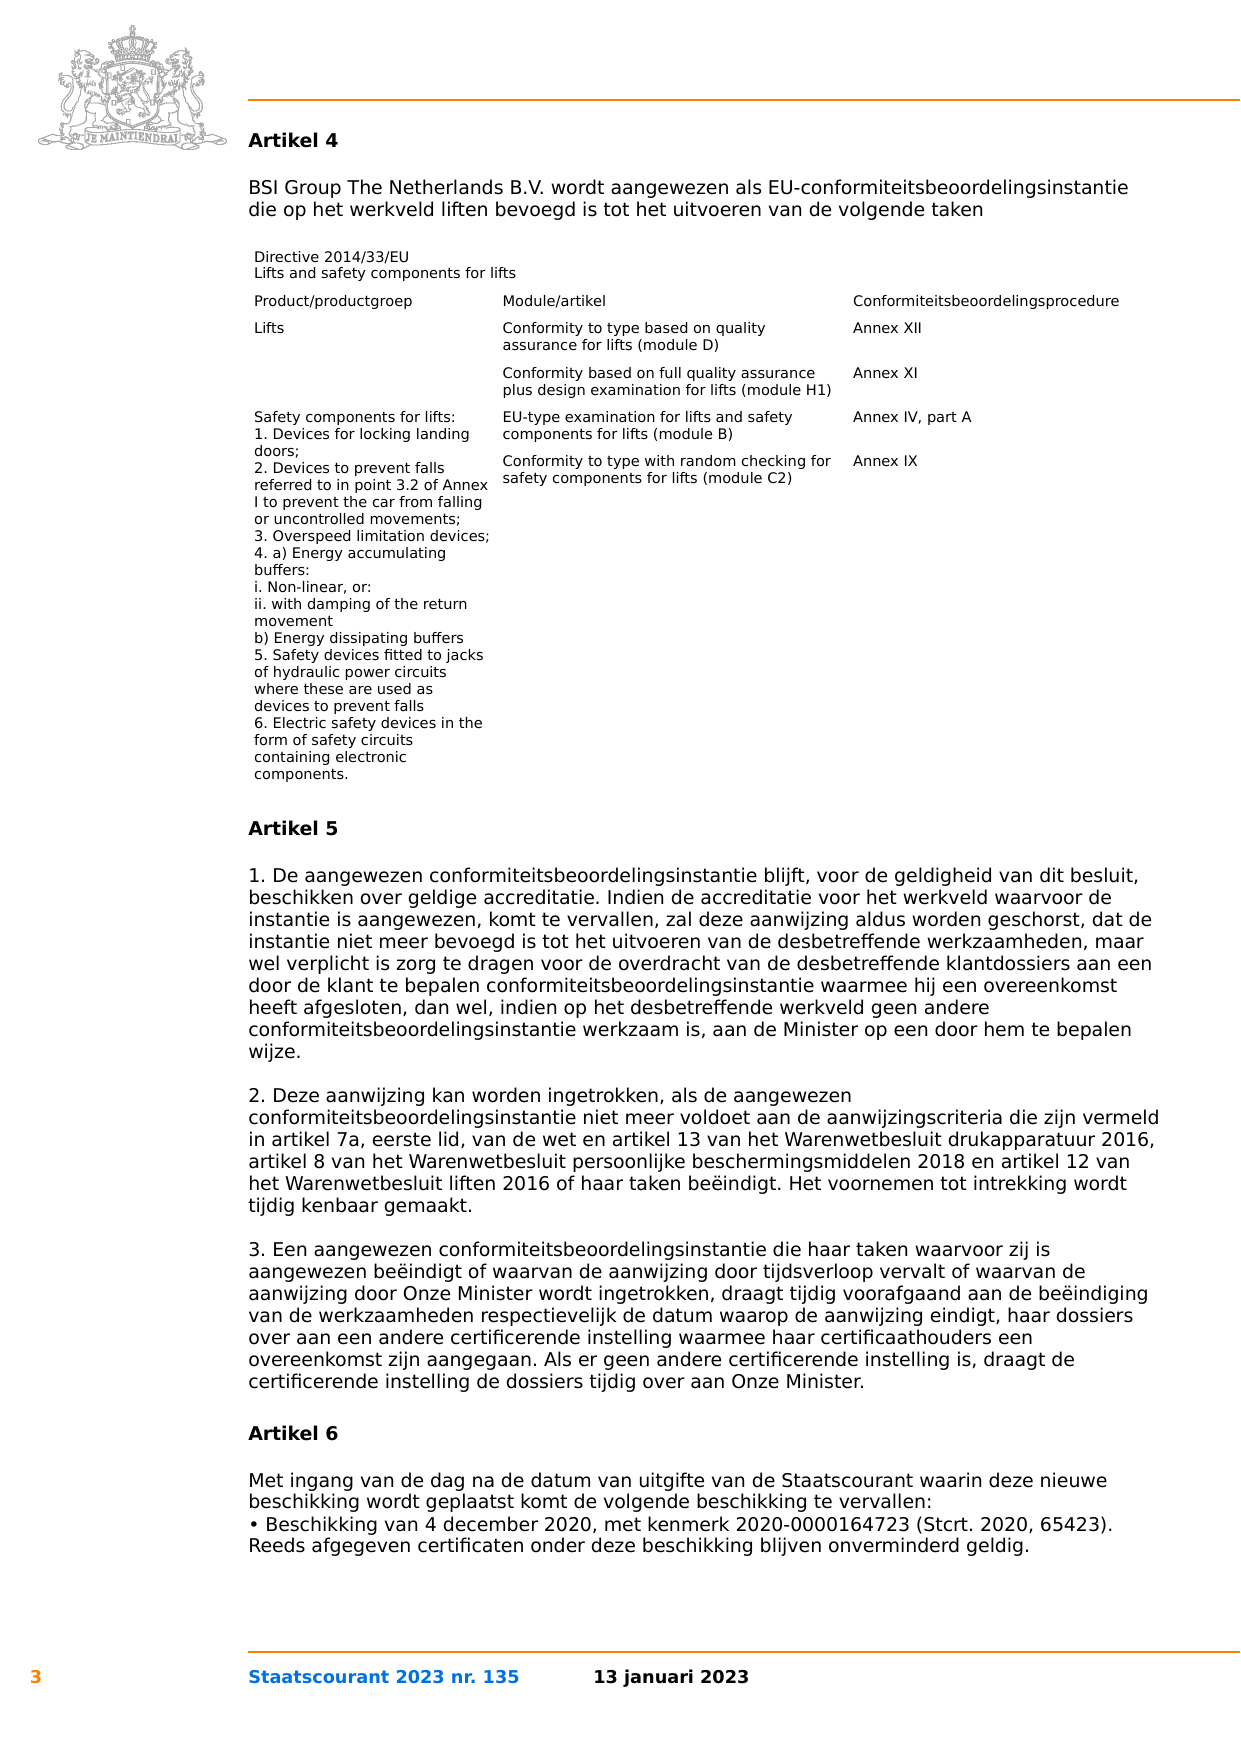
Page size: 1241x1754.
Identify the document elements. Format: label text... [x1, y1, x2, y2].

text 3. Een aangewezen conformiteitsbeoordelingsinstantie die haar taken waarvoor zij is aangewezen beëindigt of waarvan de aanwijzing door tijdsverloop vervalt of waarvan de aanwijzing door Onze Minister wordt ingetrokken, draagt tijdig voorafgaand aan de beëindiging van de werkzaamheden respectievelijk de datum waarop de aanwijzing eindigt, haar dossiers over aan een andere certificerende instelling waarmee haar certificaathouders een overeenkomst zijn aangegaan. Als er geen andere certificerende instelling is, draagt de certificerende instelling de dossiers tijdig over aan Onze Minister. [248, 1239, 1163, 1392]
subtitle Artikel 6 [248, 1422, 1163, 1444]
table_cell Product/productgroep [249, 288, 496, 314]
table_cell Module/artikel [497, 288, 847, 314]
text 2. Deze aanwijzing kan worden ingetrokken, als de aangewezen conformiteitsbeoordelingsinstantie niet meer voldoet aan de aanwijzingscriteria die zijn vermeld in artikel 7a, eerste lid, van de wet en artikel 13 van het Warenwetbesluit drukapparatuur 2016, artikel 8 van het Warenwetbesluit persoonlijke beschermingsmiddelen 2018 en artikel 12 van het Warenwetbesluit liften 2016 of haar taken beëindigt. Het voornemen tot intrekking wordt tijdig kenbaar gemaakt. [248, 1085, 1163, 1217]
table_cell Conformity based on full quality assurance plus design examination for lifts (module H1) [497, 360, 847, 403]
table_cell Conformiteitsbeoordelingsprocedure [848, 288, 1163, 314]
table_header Directive 2014/33/EU Lifts and safety components for lifts [249, 244, 1163, 287]
text Met ingang van de dag na de datum van uitgifte van de Staatscourant waarin deze nieuwe beschikking wordt geplaatst komt de volgende beschikking te vervallen: [248, 1469, 1163, 1513]
subtitle Artikel 4 [248, 130, 1163, 152]
table_cell Annex XII [848, 316, 1163, 359]
table_cell Conformity to type based on quality assurance for lifts (module D) [497, 316, 847, 359]
picture [38, 25, 227, 150]
table_cell Safety components for lifts: 1. Devices for locking landing doors; 2. Devices to prevent falls referred to in point 3.2 of Annex I to prevent the car from falling or uncontrolled movements; 3. Overspeed limitation devices; 4. a) Energy accumulating buffers: i. Non-linear, or: ii. with damping of the return movement b) Energy dissipating buffers 5. Safety devices fitted to jacks of hydraulic power circuits where these are used as devices to prevent falls 6. Electric safety devices in the form of safety circuits containing electronic components. [249, 404, 496, 787]
table_cell Annex IV, part A [848, 404, 1163, 448]
table_cell EU-type examination for lifts and safety components for lifts (module B) [497, 404, 847, 448]
text Reeds afgegeven certificaten onder deze beschikking blijven onverminderd geldig. [248, 1535, 1163, 1557]
table_cell Lifts [249, 316, 496, 403]
text 1. De aangewezen conformiteitsbeoordelingsinstantie blijft, voor de geldigheid van dit besluit, beschikken over geldige accreditatie. Indien de accreditatie voor het werkveld waarvoor de instantie is aangewezen, komt te vervallen, zal deze aanwijzing aldus worden geschorst, dat de instantie niet meer bevoegd is tot het uitvoeren van de desbetreffende werkzaamheden, maar wel verplicht is zorg te dragen voor de overdracht van de desbetreffende klantdossiers aan een door de klant te bepalen conformiteitsbeoordelingsinstantie waarmee hij een overeenkomst heeft afgesloten, dan wel, indien op het desbetreffende werkveld geen andere conformiteitsbeoordelingsinstantie werkzaam is, aan de Minister op een door hem te bepalen wijze. [248, 865, 1163, 1063]
table_cell Annex IX [848, 449, 1163, 787]
table_cell Conformity to type with random checking for safety components for lifts (module C2) [497, 449, 847, 787]
table_cell Annex XI [848, 360, 1163, 403]
text • Beschikking van 4 december 2020, met kenmerk 2020-0000164723 (Stcrt. 2020, 65423). [248, 1513, 1163, 1535]
text BSI Group The Netherlands B.V. wordt aangewezen als EU-conformiteitsbeoordelingsinstantie die op het werkveld liften bevoegd is tot het uitvoeren van de volgende taken [248, 177, 1163, 221]
subtitle Artikel 5 [248, 818, 1163, 840]
